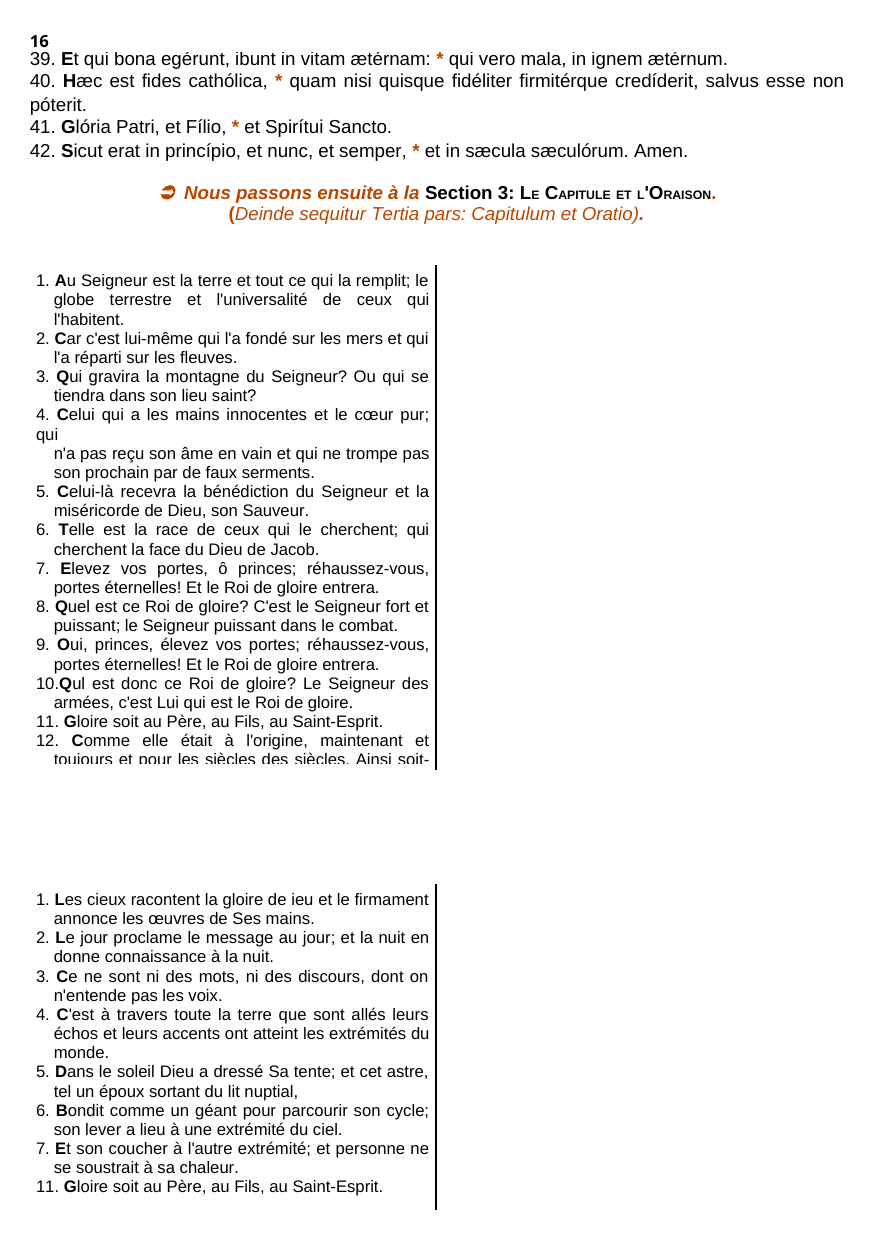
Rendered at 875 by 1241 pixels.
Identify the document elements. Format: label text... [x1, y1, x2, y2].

text 5. Dans le soleil Dieu a dressé Sa tente; et cet astre, tel un époux sortant du lit nuptial, [36, 1062, 429, 1101]
text 6. Telle est la race de ceux qui le cherchent; qui cherchent la face du Dieu de Jacob. [36, 520, 429, 558]
text 7. Et son coucher à l'autre extrémité; et personne ne se soustrait à sa chaleur. [36, 1139, 429, 1177]
text ➲ Nous passons ensuite à la Section 3: Le Capitule et l'Oraison. [29, 182, 844, 203]
text 8. Quel est ce Roi de gloire? C'est le Seigneur fort et puissant; le Seigneur puissant dans le combat. [36, 597, 429, 635]
text 5. Celui-là recevra la bénédiction du Seigneur et la miséricorde de Dieu, son Sauveur. [36, 482, 429, 520]
text 7. Elevez vos portes, ô princes; réhaussez-vous, portes éternelles! Et le Roi de gloire entrera. [36, 558, 429, 597]
text 39. Et qui bona egérunt, ibunt in vitam ætérnam: * qui vero mala, in ignem ætérnum. [29, 47, 844, 69]
text 6. Bondit comme un géant pour parcourir son cycle; son lever a lieu à une extrémité du ciel. [36, 1101, 429, 1139]
text 41. Glória Patri, et Fílio, * et Spirítui Sancto. [29, 116, 844, 138]
text 4. C'est à travers toute la terre que sont allés leurs échos et leurs accents ont atteint les extrémités du monde. [36, 1005, 429, 1062]
text 10.Qul est donc ce Roi de gloire? Le Seigneur des armées, c'est Lui qui est le Roi de gloire. [36, 673, 429, 712]
text 3. Qui gravira la montagne du Seigneur? Ou qui se tiendra dans son lieu saint? [36, 367, 429, 405]
text 3. Ce ne sont ni des mots, ni des discours, dont on n'entende pas les voix. [36, 966, 429, 1005]
text 11. Gloire soit au Père, au Fils, au Saint-Esprit. [36, 712, 429, 731]
text 51 [29, 29, 843, 52]
text 9. Oui, princes, élevez vos portes; réhaussez-vous, portes éternelles! Et le Roi de gloire entrera. [36, 635, 429, 673]
text 2. Le jour proclame le message au jour; et la nuit en donne connaissance à la nuit. [36, 928, 429, 966]
text 12. Comme elle était à l'origine, maintenant et toujours et pour les siècles des siècles. Ainsi soit-il. [36, 731, 429, 764]
text 2. Car c'est lui-même qui l'a fondé sur les mers et qui l'a réparti sur les fleuves. [36, 328, 429, 367]
text 42. Sicut erat in princípio, et nunc, et semper, * et in sæcula sæculórum. Amen. [29, 139, 844, 161]
text 1. Les cieux racontent la gloire de ieu et le firmament annonce les œuvres de Ses mains. [36, 890, 429, 928]
text 1. Au Seigneur est la terre et tout ce qui la remplit; le globe terrestre et l'universalité de ceux qui l'habitent. [36, 271, 429, 328]
text 40. Hæc est fides cathólica, * quam nisi quisque fidéliter firmitérque credíderit, salvus esse non póterit. [29, 70, 844, 115]
text (Deinde sequitur Tertia pars: Capitulum et Oratio). [29, 203, 844, 225]
text 4. Celui qui a les mains innocentes et le cœur pur; qui n'a pas reçu son âme en vain et qui ne trompe pas son prochain par de faux serments. [36, 405, 429, 482]
text 11. Gloire soit au Père, au Fils, au Saint-Esprit. [36, 1177, 429, 1196]
